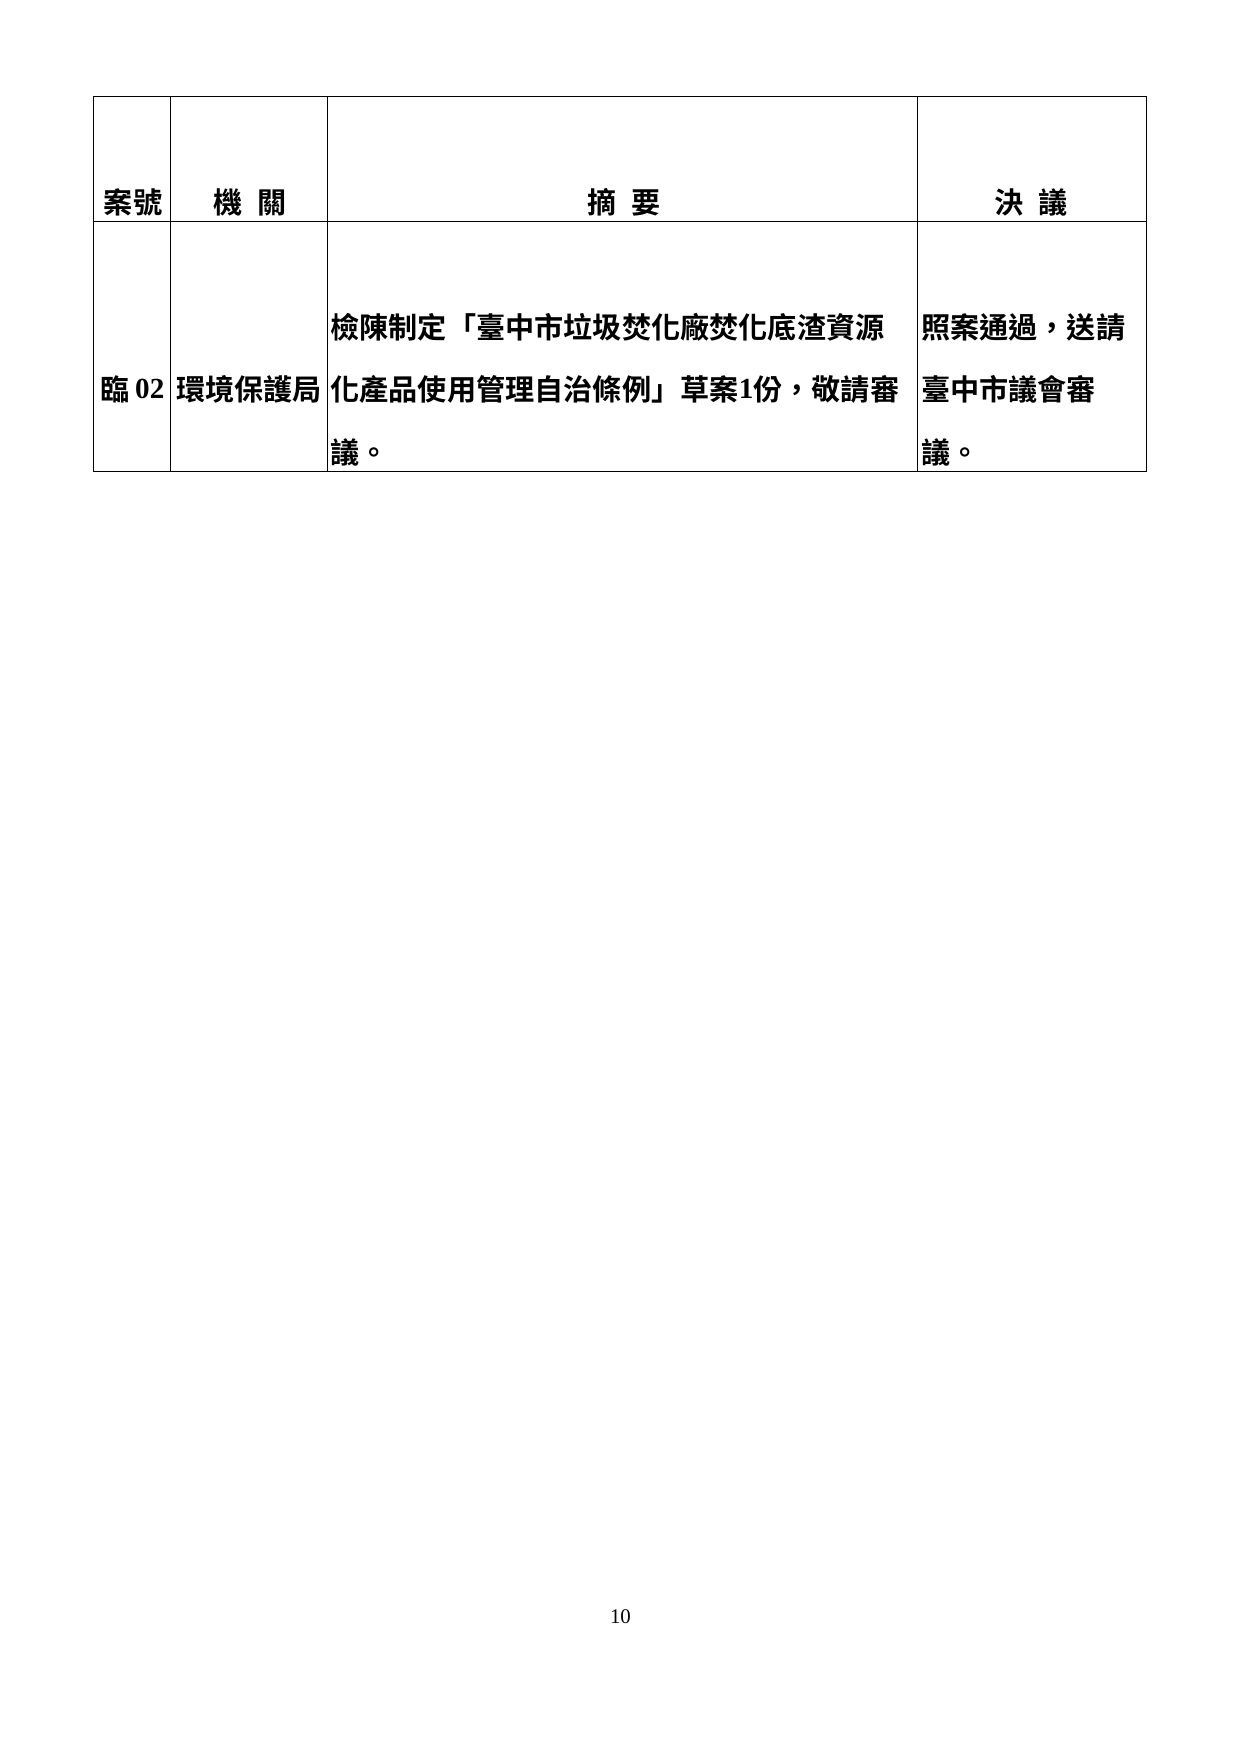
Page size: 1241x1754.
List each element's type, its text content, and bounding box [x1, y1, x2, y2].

table_header 案號 [94, 97, 170, 221]
table_header 摘 要 [328, 97, 917, 221]
table_cell 環境保護局 [171, 222, 327, 471]
table_header 決 議 [918, 97, 1146, 221]
table_cell 檢陳制定「臺中市垃圾焚化廠焚化底渣資源化產品使用管理自治條例」草案1份，敬請審議。 [328, 222, 917, 471]
table_cell 照案通過，送請臺中市議會審議。 [918, 222, 1146, 471]
table_cell 臨02 [94, 222, 170, 471]
table_header 機 關 [171, 97, 327, 221]
